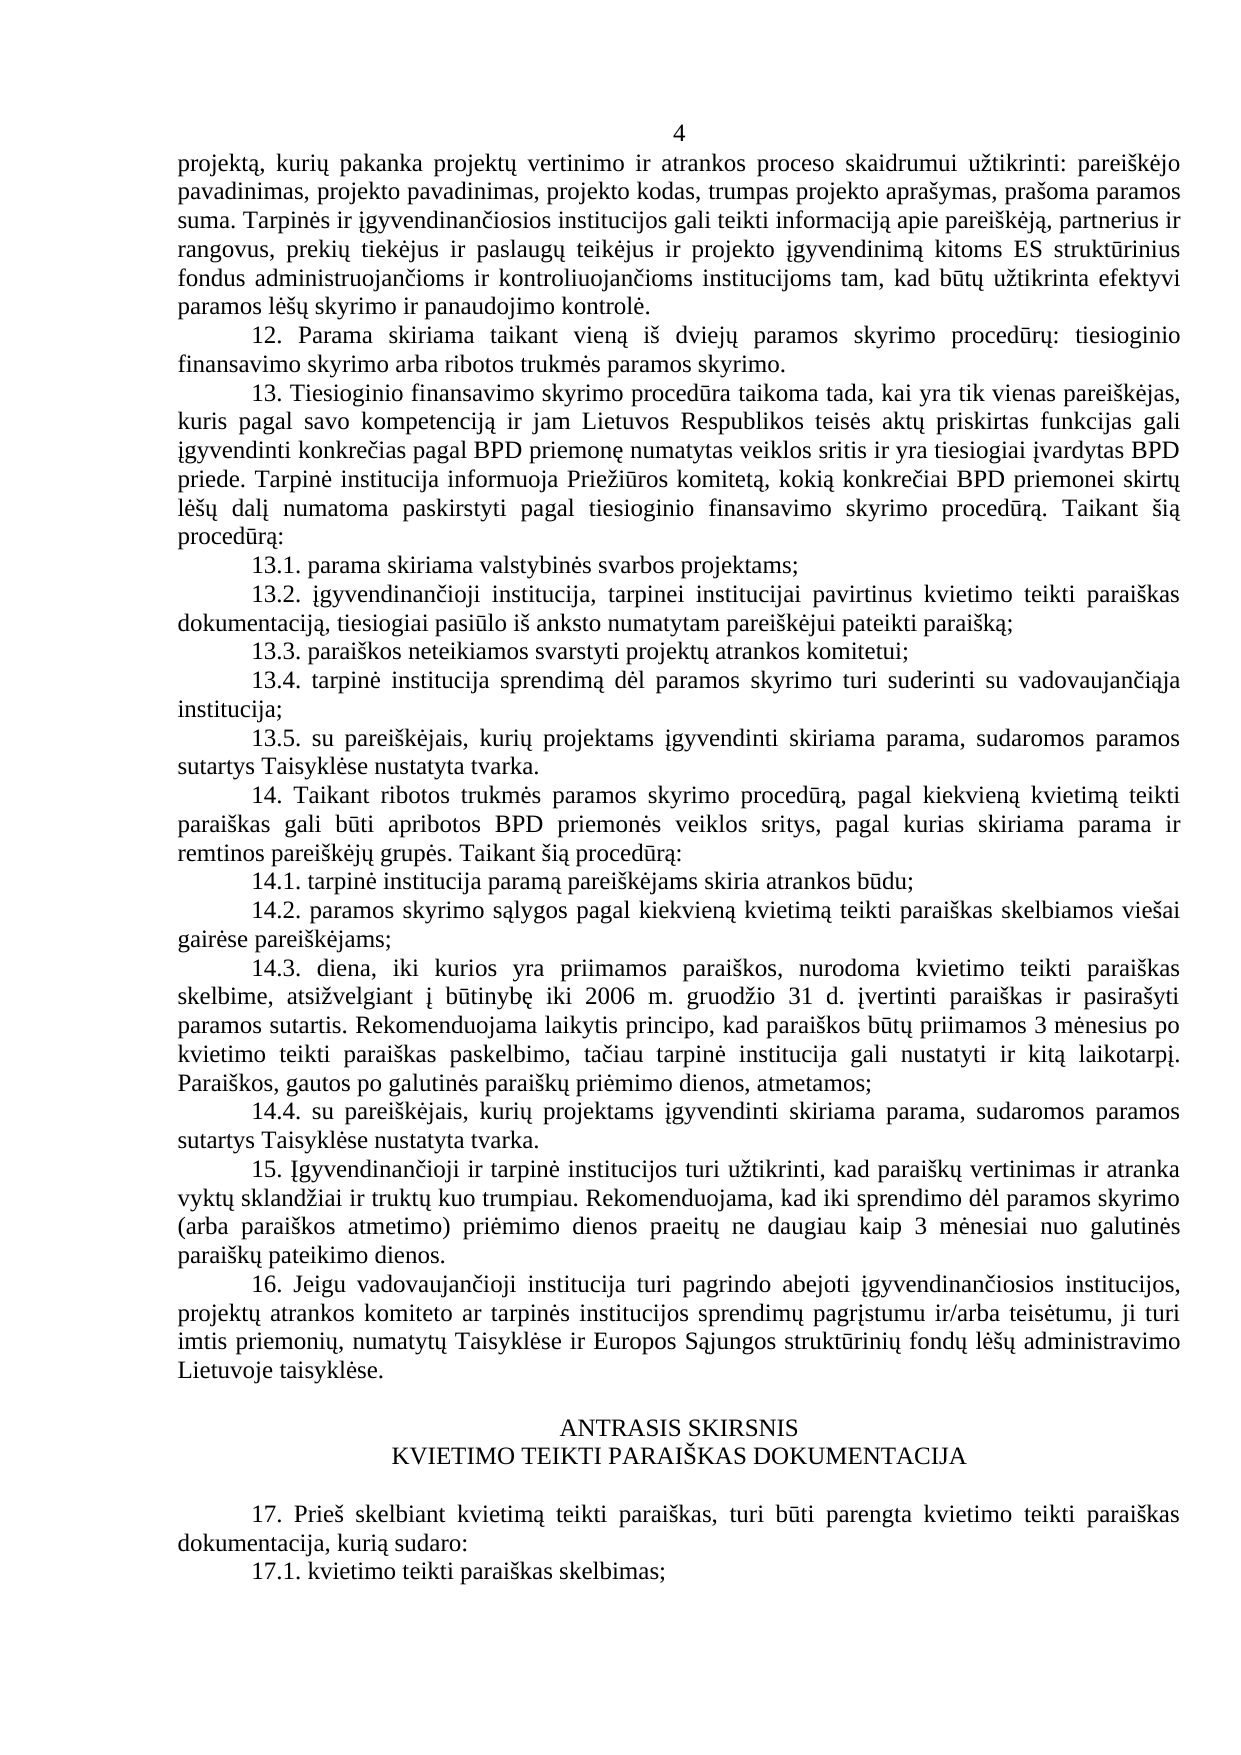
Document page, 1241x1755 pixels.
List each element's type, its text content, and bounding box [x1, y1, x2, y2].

text 13.3. paraiškos neteikiamos svarstyti projektų atrankos komitetui; [177, 636, 1181, 665]
text 14.1. tarpinė institucija paramą pareiškėjams skiria atrankos būdu; [177, 866, 1181, 895]
text 16. Jeigu vadovaujančioji institucija turi pagrindo abejoti įgyvendinančiosios institucijos, projektų atrankos komiteto ar tarpinės institucijos sprendimų pagrįstumu ir/arba teisėtumu, ji turi imtis priemonių, numatytų Taisyklėse ir Europos Sąjungos struktūrinių fondų lėšų administravimo Lietuvoje taisyklėse. [177, 1269, 1181, 1384]
text 14.2. paramos skyrimo sąlygos pagal kiekvieną kvietimą teikti paraiškas skelbiamos viešai gairėse pareiškėjams; [177, 895, 1181, 953]
text 13. Tiesioginio finansavimo skyrimo procedūra taikoma tada, kai yra tik vienas pareiškėjas, kuris pagal savo kompetenciją ir jam Lietuvos Respublikos teisės aktų priskirtas funkcijas gali įgyvendinti konkrečias pagal BPD priemonę numatytas veiklos sritis ir yra tiesiogiai įvardytas BPD priede. Tarpinė institucija informuoja Priežiūros komitetą, kokią konkrečiai BPD priemonei skirtų lėšų dalį numatoma paskirstyti pagal tiesioginio finansavimo skyrimo procedūrą. Taikant šią procedūrą: [177, 378, 1181, 550]
text 13.1. parama skiriama valstybinės svarbos projektams; [177, 550, 1181, 579]
text 13.4. tarpinė institucija sprendimą dėl paramos skyrimo turi suderinti su vadovaujančiąja institucija; [177, 665, 1181, 723]
text ANTRASIS SKIRSNIS [177, 1413, 1181, 1441]
text 17.1. kvietimo teikti paraiškas skelbimas; [177, 1556, 1181, 1585]
text 14. Taikant ribotos trukmės paramos skyrimo procedūrą, pagal kiekvieną kvietimą teikti paraiškas gali būti apribotos BPD priemonės veiklos sritys, pagal kurias skiriama parama ir remtinos pareiškėjų grupės. Taikant šią procedūrą: [177, 780, 1181, 866]
text projektą, kurių pakanka projektų vertinimo ir atrankos proceso skaidrumui užtikrinti: pareiškėjo pavadinimas, projekto pavadinimas, projekto kodas, trumpas projekto aprašymas, prašoma paramos suma. Tarpinės ir įgyvendinančiosios institucijos gali teikti informaciją apie pareiškėją, partnerius ir rangovus, prekių tiekėjus ir paslaugų teikėjus ir projekto įgyvendinimą kitoms ES struktūrinius fondus administruojančioms ir kontroliuojančioms institucijoms tam, kad būtų užtikrinta efektyvi paramos lėšų skyrimo ir panaudojimo kontrolė. [177, 148, 1181, 320]
text 17. Prieš skelbiant kvietimą teikti paraiškas, turi būti parengta kvietimo teikti paraiškas dokumentacija, kurią sudaro: [177, 1499, 1181, 1556]
text 14.4. su pareiškėjais, kurių projektams įgyvendinti skiriama parama, sudaromos paramos sutartys Taisyklėse nustatyta tvarka. [177, 1096, 1181, 1154]
text 14.3. diena, iki kurios yra priimamos paraiškos, nurodoma kvietimo teikti paraiškas skelbime, atsižvelgiant į būtinybę iki 2006 m. gruodžio 31 d. įvertinti paraiškas ir pasirašyti paramos sutartis. Rekomenduojama laikytis principo, kad paraiškos būtų priimamos 3 mėnesius po kvietimo teikti paraiškas paskelbimo, tačiau tarpinė institucija gali nustatyti ir kitą laikotarpį. Paraiškos, gautos po galutinės paraiškų priėmimo dienos, atmetamos; [177, 953, 1181, 1096]
text 13.5. su pareiškėjais, kurių projektams įgyvendinti skiriama parama, sudaromos paramos sutartys Taisyklėse nustatyta tvarka. [177, 723, 1181, 780]
text 12. Parama skiriama taikant vieną iš dviejų paramos skyrimo procedūrų: tiesioginio finansavimo skyrimo arba ribotos trukmės paramos skyrimo. [177, 320, 1181, 378]
text 13.2. įgyvendinančioji institucija, tarpinei institucijai pavirtinus kvietimo teikti paraiškas dokumentaciją, tiesiogiai pasiūlo iš anksto numatytam pareiškėjui pateikti paraišką; [177, 579, 1181, 636]
text 15. Įgyvendinančioji ir tarpinė institucijos turi užtikrinti, kad paraiškų vertinimas ir atranka vyktų sklandžiai ir truktų kuo trumpiau. Rekomenduojama, kad iki sprendimo dėl paramos skyrimo (arba paraiškos atmetimo) priėmimo dienos praeitų ne daugiau kaip 3 mėnesiai nuo galutinės paraiškų pateikimo dienos. [177, 1154, 1181, 1269]
text KVIETIMO TEIKTI PARAIŠKAS DOKUMENTACIJA [177, 1441, 1181, 1470]
